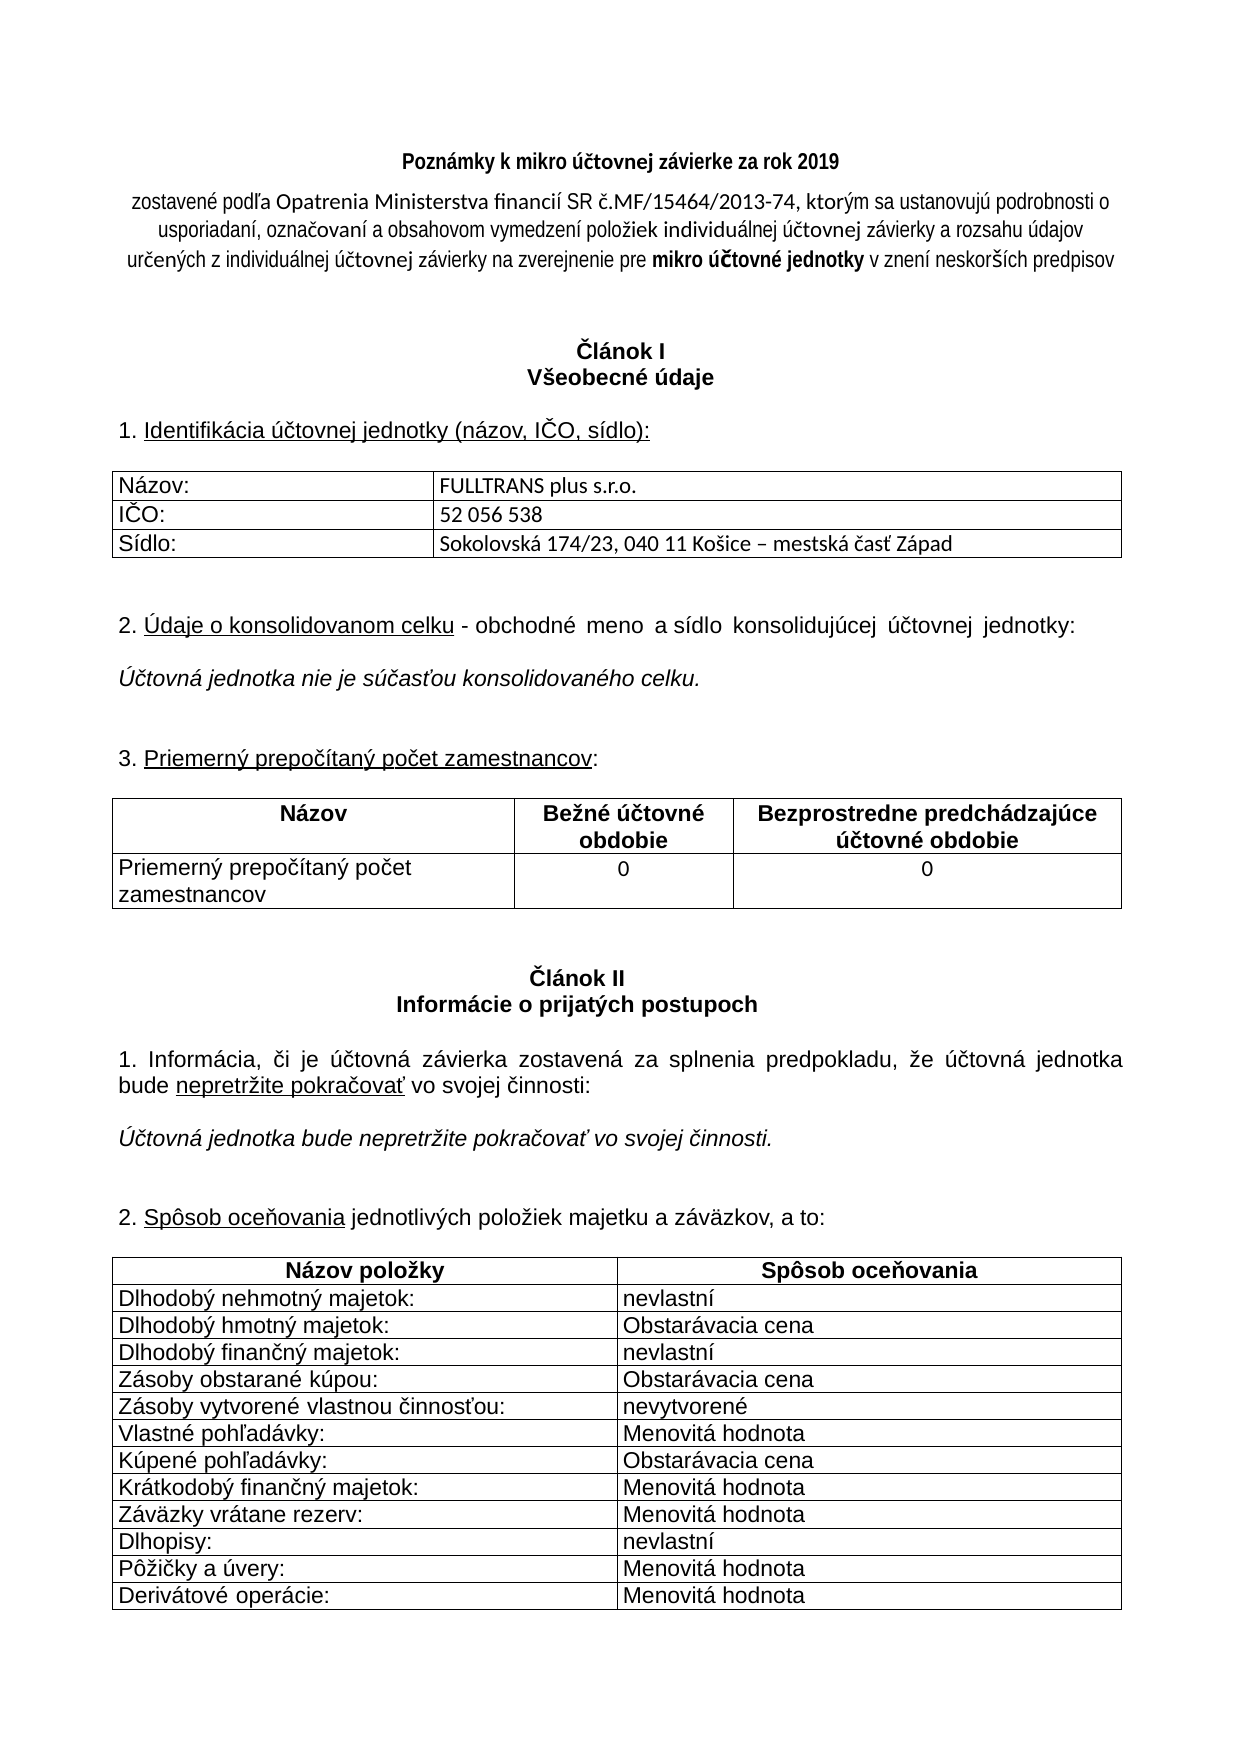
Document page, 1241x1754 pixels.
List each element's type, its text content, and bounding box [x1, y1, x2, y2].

text Článok II [118, 965, 1035, 991]
table_cell 0 [734, 854, 1121, 908]
text Článok I [118, 338, 1123, 364]
table_cell Menovitá hodnota [618, 1420, 1121, 1446]
text Informácie o prijatých postupoch [118, 991, 1036, 1018]
table_cell nevlastní [618, 1285, 1121, 1311]
table_cell Obstarávacia cena [618, 1447, 1121, 1473]
table_cell Menovitá hodnota [618, 1474, 1121, 1500]
text Účtovná jednotka bude nepretržite pokračovať vo svojej činnosti. [118, 1125, 1123, 1151]
table_cell Sokolovská 174/23, 040 11 Košice – mestská časť Západ [434, 530, 1121, 557]
table_header Názov položky [113, 1258, 617, 1284]
table_header Názov: [113, 472, 433, 500]
text 1. Identifikácia účtovnej jednotky (názov, IČO, sídlo): [118, 417, 1123, 444]
table_header FULLTRANS plus s.r.o. [434, 472, 1121, 500]
table_cell Sídlo: [113, 530, 433, 557]
text Všeobecné údaje [118, 364, 1123, 390]
table_cell Menovitá hodnota [618, 1556, 1121, 1582]
table_cell nevlastní [618, 1339, 1121, 1365]
table_cell Kúpené pohľadávky: [113, 1447, 617, 1473]
text 2. Spôsob oceňovania jednotlivých položiek majetku a záväzkov, a to: [118, 1204, 1123, 1230]
table_cell Priemerný prepočítaný počet zamestnancov [113, 854, 514, 908]
text 2. Údaje o konsolidovanom celku - obchodné meno a sídlo konsolidujúcej účtovnej jednotky: [118, 612, 1123, 638]
table_cell 52 056 538 [434, 501, 1121, 528]
table_cell IČO: [113, 501, 433, 528]
text Poznámky k mikro účtovnej závierke za rok 2019 [118, 147, 1123, 175]
table_header Názov [113, 799, 514, 853]
table_cell Derivátové operácie: [113, 1583, 617, 1609]
table_cell Dlhopisy: [113, 1529, 617, 1554]
table_header Bezprostredne predchádzajúce účtovné obdobie [734, 799, 1121, 853]
table_cell Pôžičky a úvery: [113, 1556, 617, 1582]
text 1. Informácia, či je účtovná závierka zostavená za splnenia predpokladu, že účtovná jednotka bude nepretržite pokračovať vo svojej činnosti: [118, 1046, 1123, 1098]
table_header Bežné účtovné obdobie [515, 799, 733, 853]
text 3. Priemerný prepočítaný počet zamestnancov: [118, 744, 1123, 771]
text Účtovná jednotka nie je súčasťou konsolidovaného celku. [118, 665, 1123, 691]
text zostavené podľa Opatrenia Ministerstva financií SR č.MF/15464/2013-74, ktorým sa ustanovujú podrobnosti o usporiadaní, označovaní a obsahovom vymedzení položiek individuálnej účtovnej závierky a rozsahu údajov určených z individuálnej účtovnej závierky na zverejnenie pre mikro účtovné jednotky v znení neskorších predpisov [118, 187, 1123, 275]
table_cell nevytvorené [618, 1393, 1121, 1419]
table_cell Menovitá hodnota [618, 1583, 1121, 1609]
table_cell Obstarávacia cena [618, 1366, 1121, 1392]
table_cell Zásoby vytvorené vlastnou činnosťou: [113, 1393, 617, 1419]
table_cell Obstarávacia cena [618, 1312, 1121, 1338]
table_cell Záväzky vrátane rezerv: [113, 1501, 617, 1527]
table_cell Krátkodobý finančný majetok: [113, 1474, 617, 1500]
table_header Spôsob oceňovania [618, 1258, 1121, 1284]
table_cell Dlhodobý hmotný majetok: [113, 1312, 617, 1338]
table_cell 0 [515, 854, 733, 908]
table_cell Dlhodobý nehmotný majetok: [113, 1285, 617, 1311]
table_cell Vlastné pohľadávky: [113, 1420, 617, 1446]
table_cell Menovitá hodnota [618, 1501, 1121, 1527]
table_cell Dlhodobý finančný majetok: [113, 1339, 617, 1365]
table_cell Zásoby obstarané kúpou: [113, 1366, 617, 1392]
table_cell nevlastní [618, 1529, 1121, 1554]
